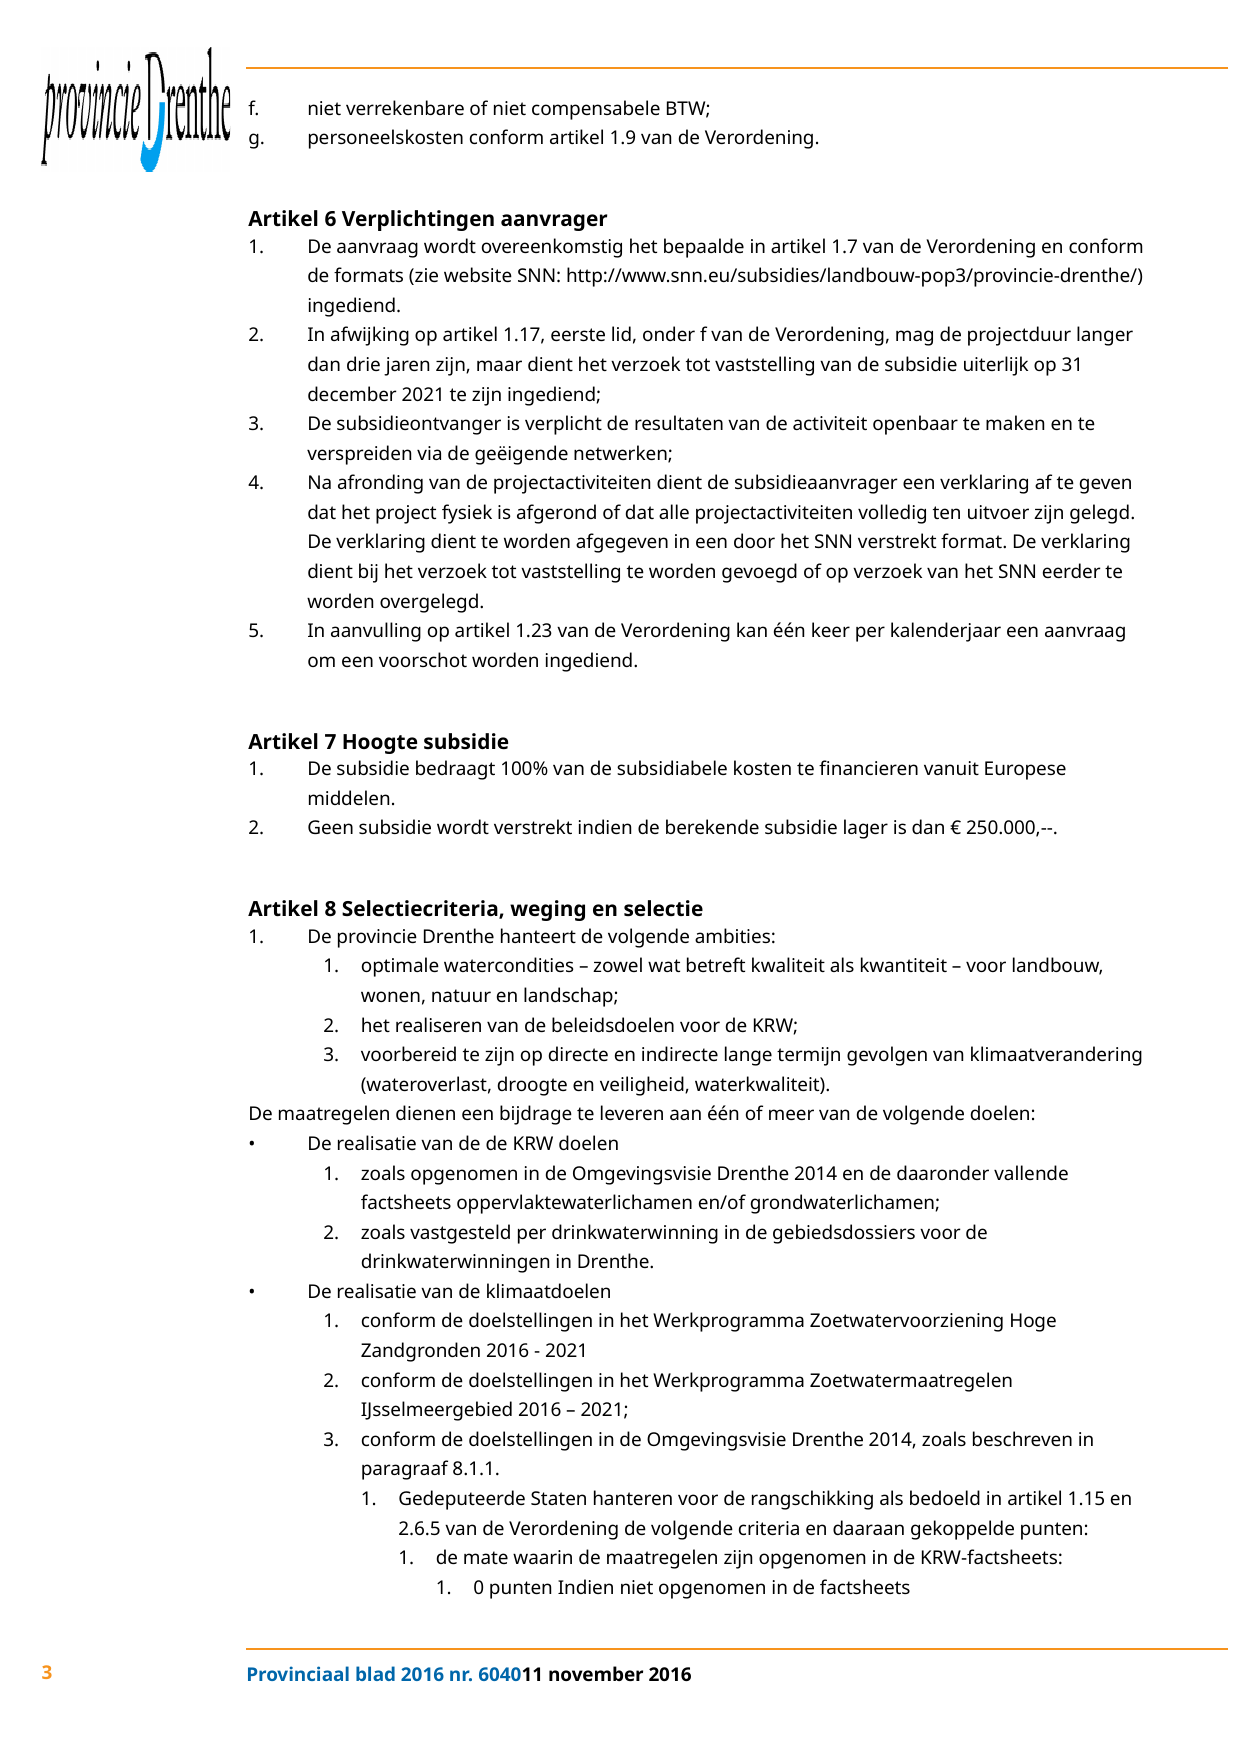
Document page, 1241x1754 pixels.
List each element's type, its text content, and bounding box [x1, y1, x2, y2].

list de mate waarin de maatregelen zijn opgenomen in de KRW-factsheets: [398, 1544, 1152, 1570]
list Geen subsidie wordt verstrekt indien de berekende subsidie lager is dan € 250.000,--. [248, 814, 1152, 840]
list conform de doelstellingen in de Omgevingsvisie Drenthe 2014, zoals beschreven in paragraaf 8.1.1. [323, 1426, 1152, 1481]
text De maatregelen dienen een bijdrage te leveren aan één of meer van de volgende doelen: [248, 1101, 1152, 1126]
list In aanvulling op artikel 1.23 van de Verordening kan één keer per kalenderjaar een aanvraag om een voorschot worden ingediend. [248, 617, 1152, 673]
picture [41, 47, 231, 172]
list optimale watercondities – zowel wat betreft kwaliteit als kwantiteit – voor landbouw, wonen, natuur en landschap; [323, 953, 1152, 1008]
list conform de doelstellingen in het Werkprogramma Zoetwatermaatregelen IJsselmeergebied 2016 – 2021; [323, 1367, 1152, 1422]
text Artikel 8 Selectiecriteria, weging en selectie [248, 894, 1152, 923]
list De subsidie bedraagt 100% van de subsidiabele kosten te financieren vanuit Europese middelen. [248, 755, 1152, 811]
list zoals opgenomen in de Omgevingsvisie Drenthe 2014 en de daaronder vallende factsheets oppervlaktewaterlichamen en/of grondwaterlichamen; [323, 1160, 1152, 1215]
list De realisatie van de de KRW doelen [248, 1130, 1152, 1156]
list 0 punten Indien niet opgenomen in de factsheets [436, 1574, 1152, 1599]
list zoals vastgesteld per drinkwaterwinning in de gebiedsdossiers voor de drinkwaterwinningen in Drenthe. [323, 1219, 1152, 1274]
list voorbereid te zijn op directe en indirecte lange termijn gevolgen van klimaatverandering (wateroverlast, droogte en veiligheid, waterkwaliteit). [323, 1041, 1152, 1097]
list In afwijking op artikel 1.17, eerste lid, onder f van de Verordening, mag de projectduur langer dan drie jaren zijn, maar dient het verzoek tot vaststelling van de subsidie uiterlijk op 31 december 2021 te zijn ingediend; [248, 322, 1152, 406]
list De subsidieontvanger is verplicht de resultaten van de activiteit openbaar te maken en te verspreiden via de geëigende netwerken; [248, 410, 1152, 466]
list personeelskosten conform artikel 1.9 van de Verordening. [248, 124, 1152, 150]
list conform de doelstellingen in het Werkprogramma Zoetwatervoorziening Hoge Zandgronden 2016 - 2021 [323, 1308, 1152, 1363]
list De aanvraag wordt overeenkomstig het bepaalde in artikel 1.7 van de Verordening en conform de formats (zie website SNN: http://www.snn.eu/subsidies/landbouw-pop3/provincie-drenthe/) ingediend. [248, 233, 1152, 318]
list De realisatie van de klimaatdoelen [248, 1278, 1152, 1304]
list niet verrekenbare of niet compensabele BTW; [248, 95, 1152, 121]
text Artikel 7 Hoogte subsidie [248, 727, 1152, 755]
list De provincie Drenthe hanteert de volgende ambities: [248, 923, 1152, 949]
list het realiseren van de beleidsdoelen voor de KRW; [323, 1012, 1152, 1037]
text Artikel 6 Verplichtingen aanvrager [248, 204, 1152, 233]
list Na afronding van de projectactiviteiten dient de subsidieaanvrager een verklaring af te geven dat het project fysiek is afgerond of dat alle projectactiviteiten volledig ten uitvoer zijn gelegd. De verklaring dient te worden afgegeven in een door het SNN verstrekt format. De verklaring dient bij het verzoek tot vaststelling te worden gevoegd of op verzoek van het SNN eerder te worden overgelegd. [248, 469, 1152, 613]
list Gedeputeerde Staten hanteren voor de rangschikking als bedoeld in artikel 1.15 en 2.6.5 van de Verordening de volgende criteria en daaraan gekoppelde punten: [361, 1485, 1152, 1540]
